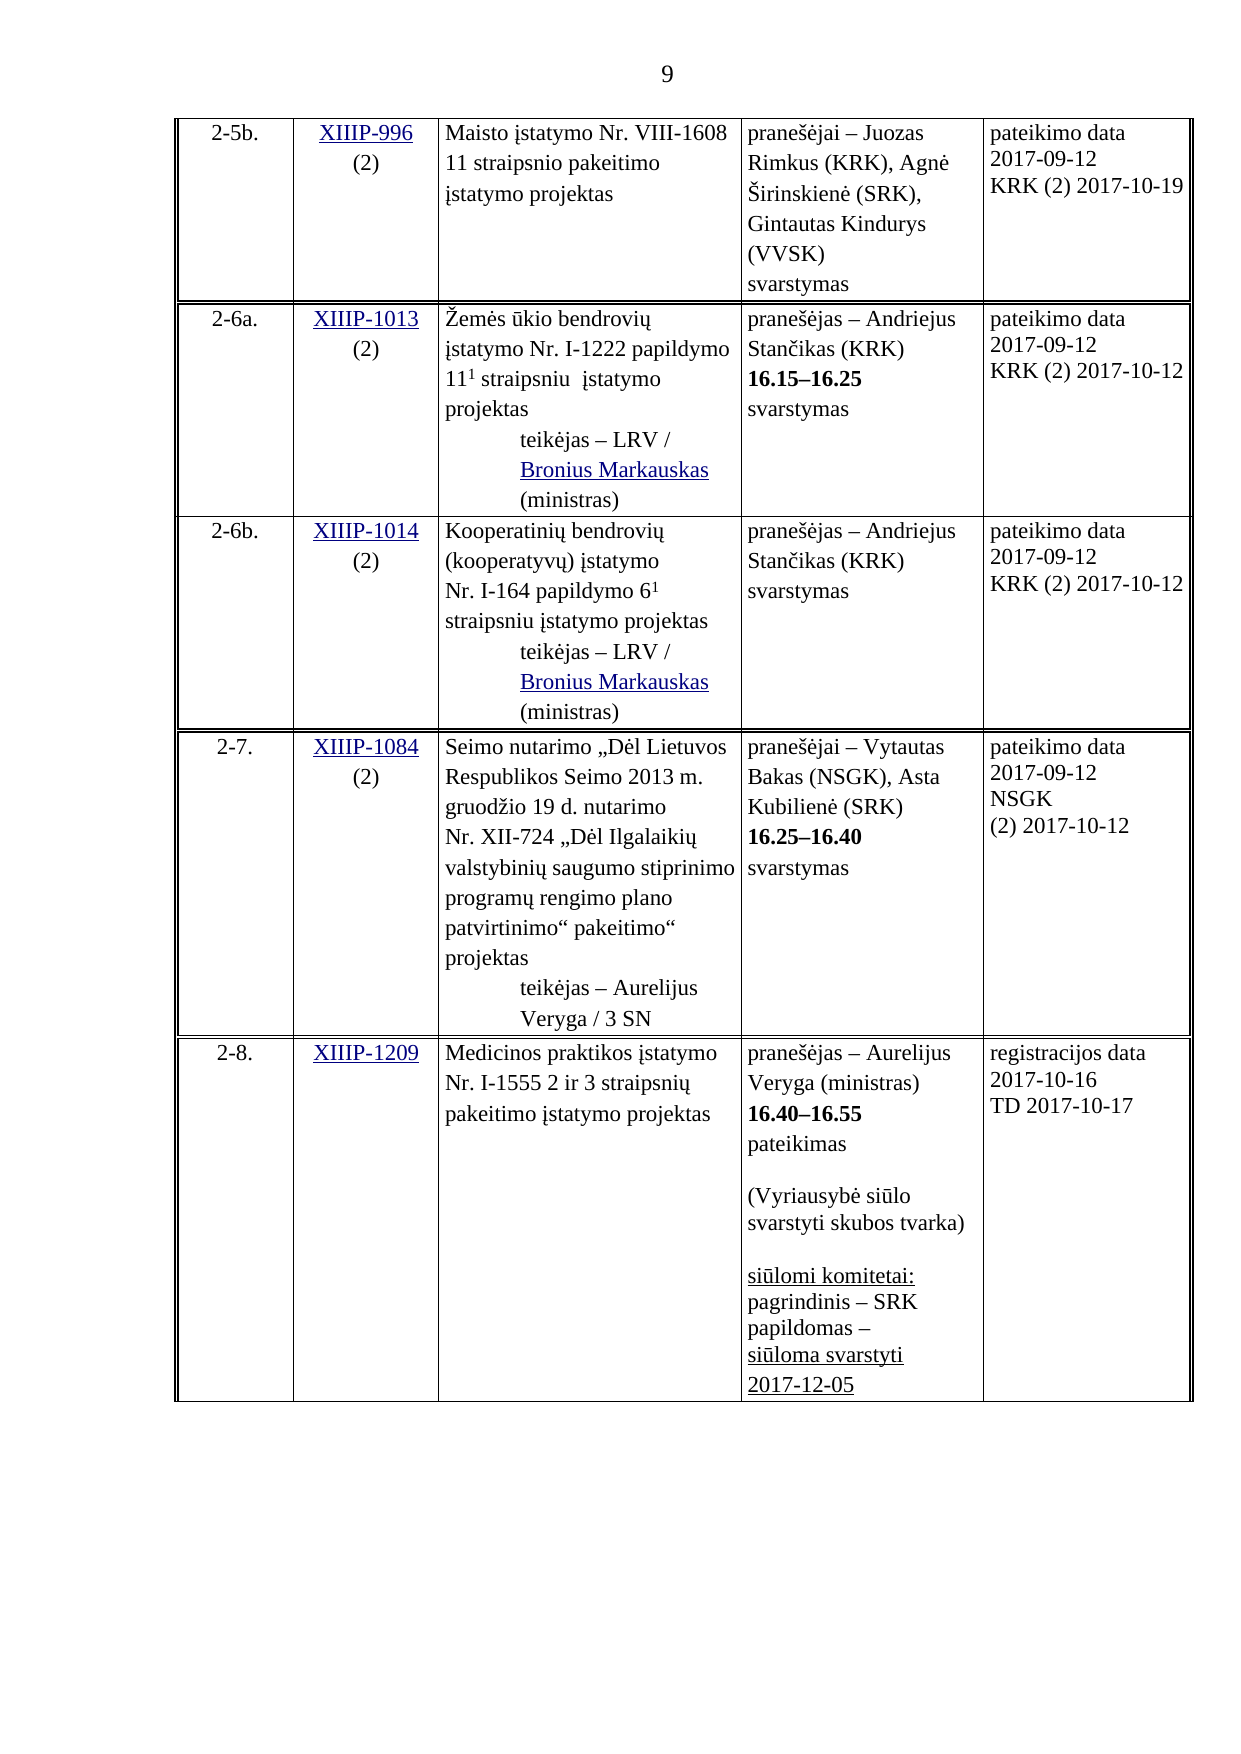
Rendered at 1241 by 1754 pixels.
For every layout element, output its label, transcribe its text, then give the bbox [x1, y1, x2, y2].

table_cell [1194, 516, 1240, 728]
table_cell Žemės ūkio bendrovių įstatymo Nr. I-1222 papildymo 111 straipsniu įstatymo projektas teikėjas – LRV / Bronius Markauskas (ministras) [439, 305, 741, 516]
table_cell [1194, 1035, 1240, 1401]
table_cell registracijos data 2017-10-16 TD 2017-10-17 [984, 1039, 1189, 1401]
table_cell XIIIP-1084 (2) [294, 733, 438, 1034]
table_cell pranešėjai – Vytautas Bakas (NSGK), Asta Kubilienė (SRK) 16.25–16.40 svarstymas [742, 733, 983, 1034]
table_cell 2-5b. [179, 119, 293, 300]
table_cell 2-6a. [179, 305, 293, 516]
table_cell [1194, 118, 1240, 300]
table_cell pranešėjas – Andriejus Stančikas (KRK) svarstymas [742, 517, 983, 728]
table_cell XIIIP-1013 (2) [294, 305, 438, 516]
table_cell [1194, 728, 1240, 1034]
table_cell 2-6b. [179, 517, 293, 728]
table_cell [1194, 300, 1240, 516]
table_cell pateikimo data 2017-09-12 KRK (2) 2017-10-19 [984, 119, 1189, 300]
table_cell XIIIP-1014 (2) [294, 517, 438, 728]
table_cell pateikimo data 2017-09-12 KRK (2) 2017-10-12 [984, 305, 1189, 516]
table_cell pranešėjas – Andriejus Stančikas (KRK) 16.15–16.25 svarstymas [742, 305, 983, 516]
table_cell XIIIP-1209 [294, 1039, 438, 1401]
table_cell 2-7. [179, 733, 293, 1034]
table_cell Maisto įstatymo Nr. VIII-1608 11 straipsnio pakeitimo įstatymo projektas [439, 119, 741, 300]
table_cell XIIIP-996 (2) [294, 119, 438, 300]
table_cell pranešėjai – Juozas Rimkus (KRK), Agnė Širinskienė (SRK), Gintautas Kindurys (VVSK) svarstymas [742, 119, 983, 300]
table_cell 2-8. [179, 1039, 293, 1401]
table_cell pateikimo data 2017-09-12 NSGK (2) 2017-10-12 [984, 733, 1189, 1034]
table_cell Kooperatinių bendrovių (kooperatyvų) įstatymo Nr. I-164 papildymo 61 straipsniu įstatymo projektas teikėjas – LRV / Bronius Markauskas (ministras) [439, 517, 741, 728]
table_cell pateikimo data 2017-09-12 KRK (2) 2017-10-12 [984, 517, 1189, 728]
table_cell Seimo nutarimo „Dėl Lietuvos Respublikos Seimo 2013 m. gruodžio 19 d. nutarimo Nr. XII-724 „Dėl Ilgalaikių valstybinių saugumo stiprinimo programų rengimo plano patvirtinimo“ pakeitimo“ projektas teikėjas – Aurelijus Veryga / 3 SN [439, 733, 741, 1034]
table_cell pranešėjas – Aurelijus Veryga (ministras) 16.40–16.55 pateikimas (Vyriausybė siūlo svarstyti skubos tvarka) siūlomi komitetai: pagrindinis – SRK papildomas – siūloma svarstyti 2017-12-05 [742, 1039, 983, 1401]
table_cell Medicinos praktikos įstatymo Nr. I-1555 2 ir 3 straipsnių pakeitimo įstatymo projektas [439, 1039, 741, 1401]
